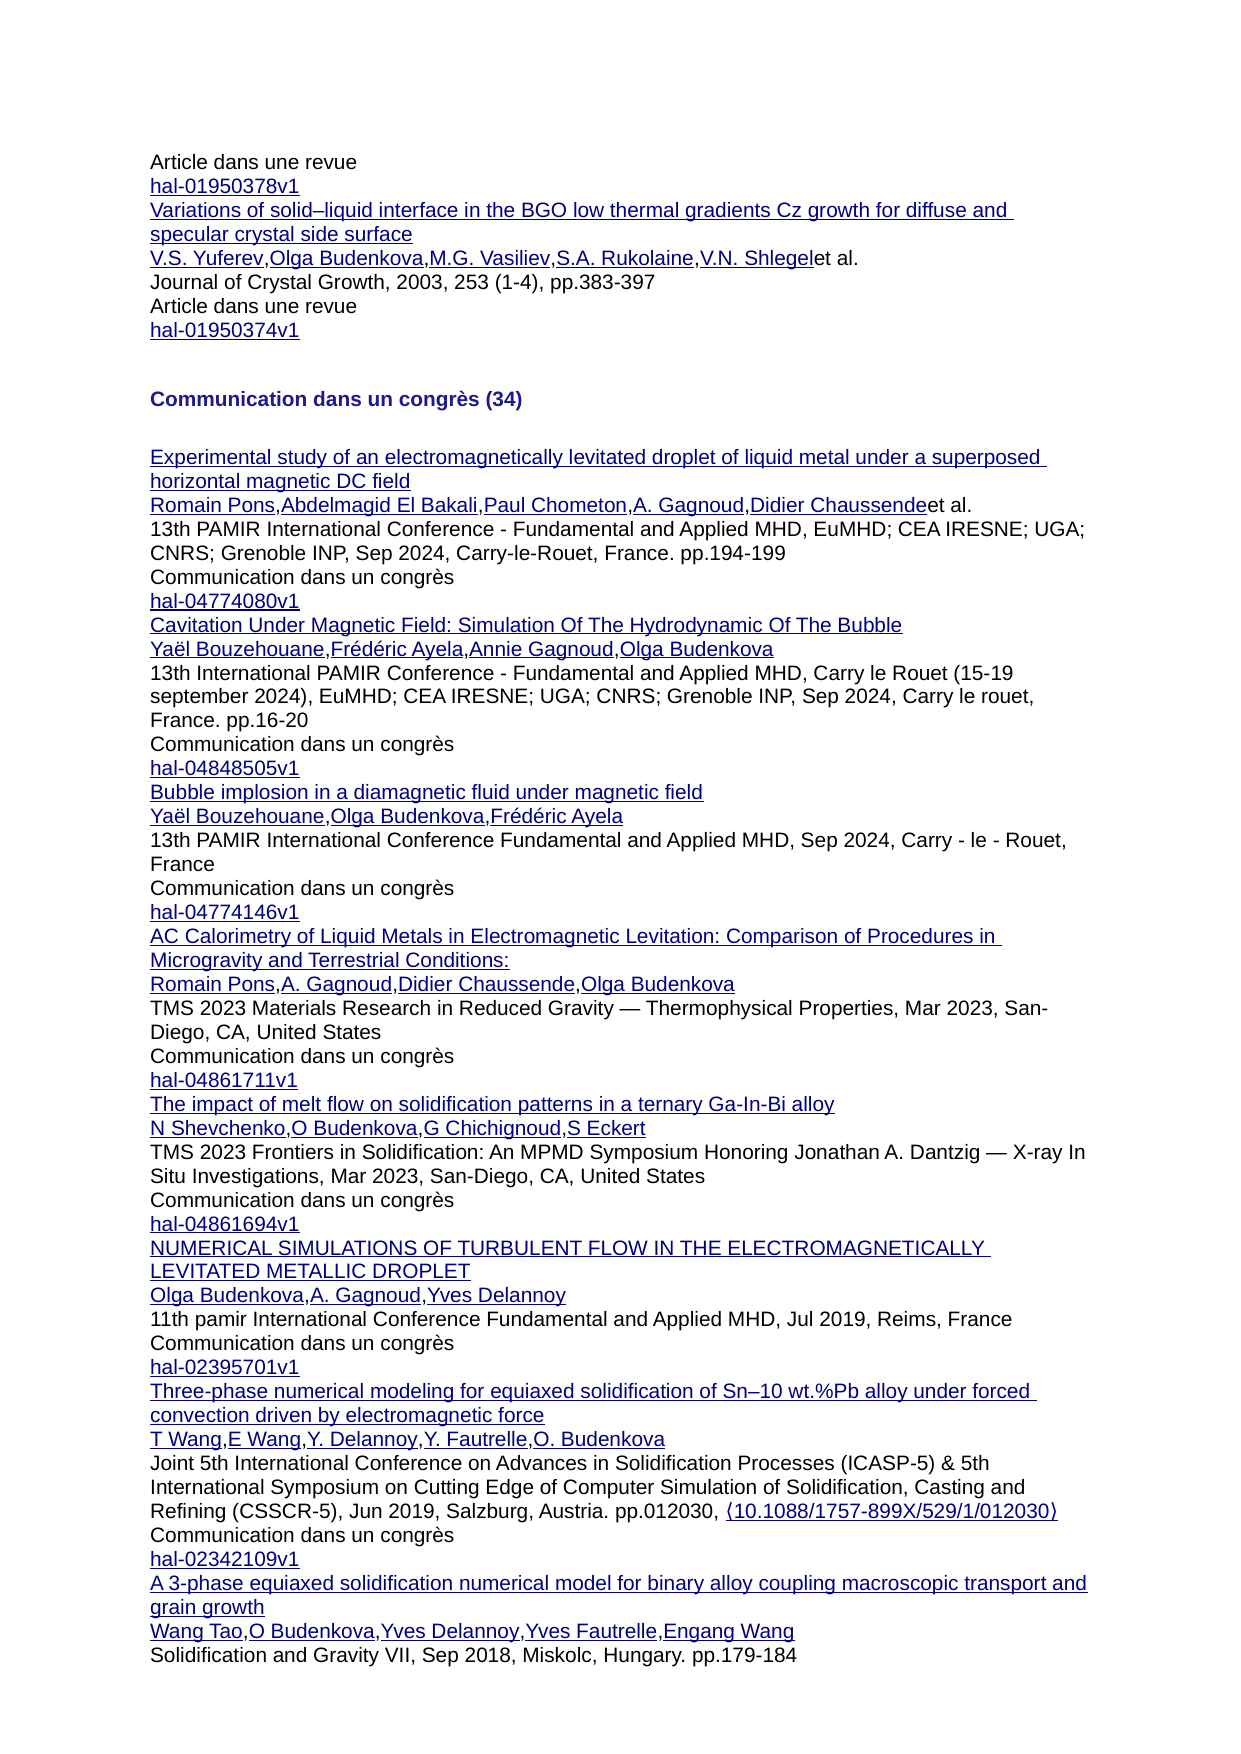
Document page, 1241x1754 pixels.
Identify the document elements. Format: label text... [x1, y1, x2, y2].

table_cell NUMERICAL SIMULATIONS OF TURBULENT FLOW IN THE ELECTROMAGNETICALLY LEVITATED METALLIC DROPLET Olga Budenkova,A. Gagnoud,Yves Delannoy 11th pamir International Conference Fundamental and Applied MHD, Jul 2019, Reims, France Communication dans un congrès hal-02395701v1 [150, 1235, 1090, 1379]
table_cell A 3-phase equiaxed solidification numerical model for binary alloy coupling macroscopic transport and grain growth Wang Tao,O Budenkova,Yves Delannoy,Yves Fautrelle,Engang Wang Solidification and Gravity VII, Sep 2018, Miskolc, Hungary. pp.179-184 [150, 1571, 1090, 1667]
table_cell Three-phase numerical modeling for equiaxed solidification of Sn–10 wt.%Pb alloy under forced convection driven by electromagnetic force T Wang,E Wang,Y. Delannoy,Y. Fautrelle,O. Budenkova Joint 5th International Conference on Advances in Solidification Processes (ICASP-5) & 5th International Symposium on Cutting Edge of Computer Simulation of Solidification, Casting and Refining (CSSCR-5), Jun 2019, Salzburg, Austria. pp.012030, ⟨10.1088/1757-899X/529/1/012030⟩ Communication dans un congrès hal-02342109v1 [150, 1379, 1090, 1571]
table_cell The impact of melt flow on solidification patterns in a ternary Ga-In-Bi alloy N Shevchenko,O Budenkova,G Chichignoud,S Eckert TMS 2023 Frontiers in Solidification: An MPMD Symposium Honoring Jonathan A. Dantzig — X-ray In Situ Investigations, Mar 2023, San-Diego, CA, United States Communication dans un congrès hal-04861694v1 [150, 1092, 1090, 1235]
table_cell Bubble implosion in a diamagnetic fluid under magnetic field Yaël Bouzehouane,Olga Budenkova,Frédéric Ayela 13th PAMIR International Conference Fundamental and Applied MHD, Sep 2024, Carry - le - Rouet, France Communication dans un congrès hal-04774146v1 [150, 780, 1090, 924]
table_cell Variations of solid–liquid interface in the BGO low thermal gradients Cz growth for diffuse and specular crystal side surface V.S. Yuferev,Olga Budenkova,M.G. Vasiliev,S.A. Rukolaine,V.N. Shlegelet al. Journal of Crystal Growth, 2003, 253 (1-4), pp.383-397 Article dans une revue hal-01950374v1 [150, 198, 1090, 342]
table_cell Cavitation Under Magnetic Field: Simulation Of The Hydrodynamic Of The Bubble Yaël Bouzehouane,Frédéric Ayela,Annie Gagnoud,Olga Budenkova 13th International PAMIR Conference - Fundamental and Applied MHD, Carry le Rouet (15-19 september 2024), EuMHD; CEA IRESNE; UGA; CNRS; Grenoble INP, Sep 2024, Carry le rouet, France. pp.16-20 Communication dans un congrès hal-04848505v1 [150, 613, 1090, 780]
table_header Experimental study of an electromagnetically levitated droplet of liquid metal under a superposed horizontal magnetic DC field Romain Pons,Abdelmagid El Bakali,Paul Chometon,A. Gagnoud,Didier Chaussendeet al. 13th PAMIR International Conference - Fundamental and Applied MHD, EuMHD; CEA IRESNE; UGA; CNRS; Grenoble INP, Sep 2024, Carry-le-Rouet, France. pp.194-199 Communication dans un congrès hal-04774080v1 [150, 445, 1090, 612]
table_cell Article dans une revue hal-01950378v1 [150, 150, 1090, 198]
subtitle Communication dans un congrès (34) [150, 386, 1090, 410]
table_cell AC Calorimetry of Liquid Metals in Electromagnetic Levitation: Comparison of Procedures in Microgravity and Terrestrial Conditions: Romain Pons,A. Gagnoud,Didier Chaussende,Olga Budenkova TMS 2023 Materials Research in Reduced Gravity — Thermophysical Properties, Mar 2023, San-Diego, CA, United States Communication dans un congrès hal-04861711v1 [150, 924, 1090, 1092]
